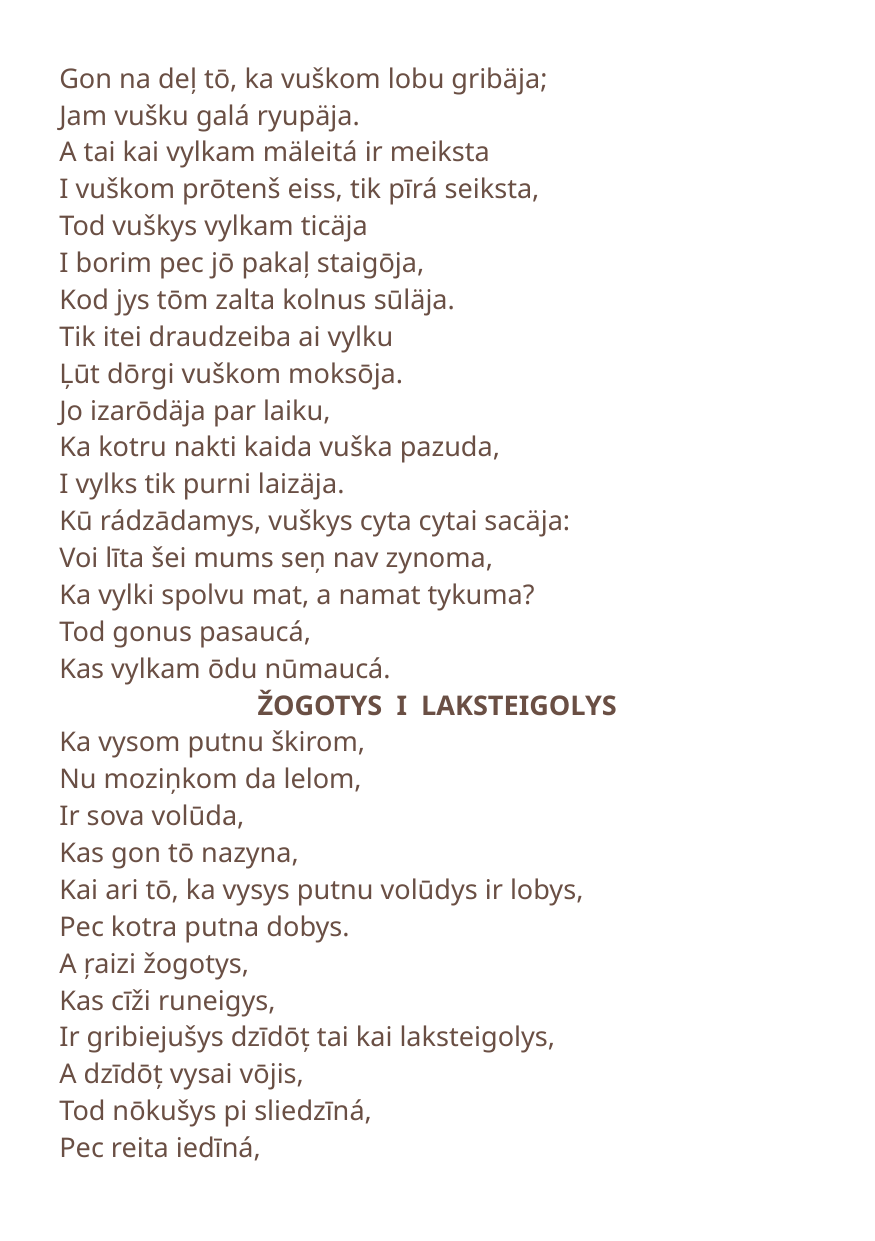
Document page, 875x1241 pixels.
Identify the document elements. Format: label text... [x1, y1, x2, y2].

text I vuškom prōtenš eiss, tik pīrá seiksta, [59, 170, 815, 207]
text Kod jys tōm zalta kolnus sūläja. [59, 280, 815, 317]
text Tod vuškys vylkam ticäja [59, 207, 815, 243]
text Kai ari tō, ka vysys putnu volūdys ir lobys, [59, 870, 815, 907]
text I vylks tik purni laizäja. [59, 465, 815, 502]
text Ir gribiejušys dzīdōț tai kai laksteigolys, [59, 1018, 815, 1055]
text Ir sova volūda, [59, 797, 815, 833]
text Kas vylkam ōdu nūmaucá. [59, 649, 815, 686]
text Pec reita iedīná, [59, 1128, 815, 1165]
text Kū rádzādamys, vuškys cyta cytai sacäja: [59, 502, 815, 538]
text I borim pec jō pakaļ staigōja, [59, 243, 815, 280]
text Ka vylki spolvu mat, a namat tykuma? [59, 575, 815, 612]
text Ka vysom putnu škirom, [59, 723, 815, 760]
text Nu moziņkom da lelom, [59, 760, 815, 797]
text Voi līta šei mums seņ nav zynoma, [59, 538, 815, 575]
text Gon na deļ tō, ka vuškom lobu gribäja; [59, 59, 815, 96]
text Kas cīži runeigys, [59, 981, 815, 1018]
text ŽOGOTYS I LAKSTEIGOLYS [59, 686, 815, 723]
text Ka kotru nakti kaida vuška pazuda, [59, 428, 815, 465]
text Tod nōkušys pi sliedzīná, [59, 1092, 815, 1128]
text A tai kai vylkam mäleitá ir meiksta [59, 133, 815, 170]
text A dzīdōț vysai vōjis, [59, 1055, 815, 1092]
text Tik itei draudzeiba ai vylku [59, 317, 815, 354]
text Pec kotra putna dobys. [59, 907, 815, 944]
text Ļūt dōrgi vuškom moksōja. [59, 354, 815, 391]
text Kas gon tō nazyna, [59, 833, 815, 870]
text A ŗaizi žogotys, [59, 944, 815, 981]
text Jam vušku galá ryupäja. [59, 96, 815, 133]
text Tod gonus pasaucá, [59, 612, 815, 649]
text Jo izarōdäja par laiku, [59, 391, 815, 428]
